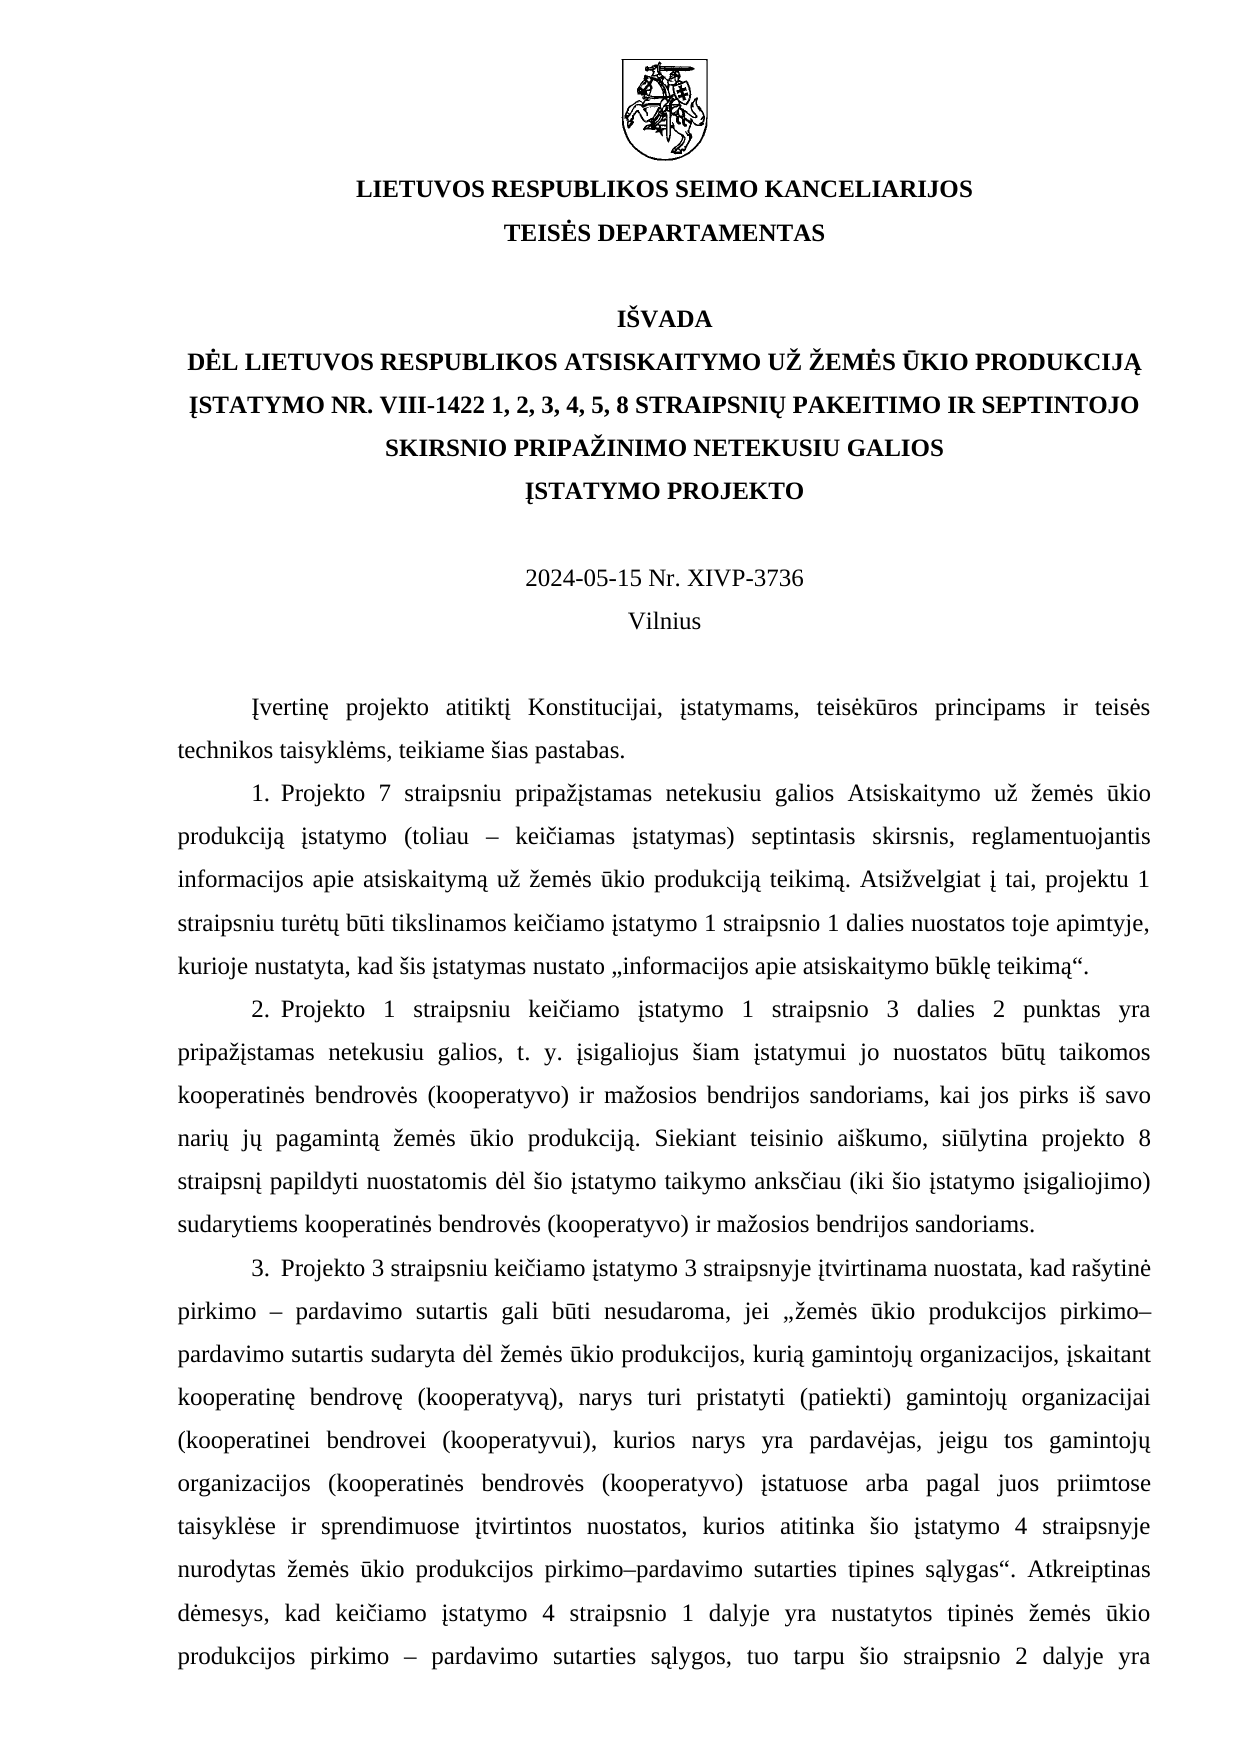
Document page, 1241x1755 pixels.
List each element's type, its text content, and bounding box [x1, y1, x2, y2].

text Įvertinę projekto atitiktį Konstitucijai, įstatymams, teisėkūros principams ir teisės technikos taisyklėms, teikiame šias pastabas. [177, 692, 1152, 764]
text DĖL LIETUVOS RESPUBLIKOS ATSISKAITYMO UŽ ŽEMĖS ŪKIO PRODUKCIJĄ ĮSTATYMO NR. VIII-1422 1, 2, 3, 4, 5, 8 STRAIPSNIŲ PAKEITIMO IR SEPTINTOJO SKIRSNIO PRIPAŽINIMO NETEKUSIU GALIOS [177, 347, 1152, 462]
text IŠVADA [177, 304, 1152, 333]
text LIETUVOS RESPUBLIKOS SEIMO KANCELIARIJOS [177, 174, 1152, 203]
text 2024-05-15 Nr. XIVP-3736 [177, 563, 1152, 591]
text ĮSTATYMO PROJEKTO [177, 476, 1152, 505]
list Projekto 3 straipsniu keičiamo įstatymo 3 straipsnyje įtvirtinama nuostata, kad rašytinė pirkimo – pardavimo sutartis gali būti nesudaroma, jei „žemės ūkio produkcijos pirkimo–pardavimo sutartis sudaryta dėl žemės ūkio produkcijos, kurią gamintojų organizacijos, įskaitant kooperatinę bendrovę (kooperatyvą), narys turi pristatyti (patiekti) gamintojų organizacijai (kooperatinei bendrovei (kooperatyvui), kurios narys yra pardavėjas, jeigu tos gamintojų organizacijos (kooperatinės bendrovės (kooperatyvo) įstatuose arba pagal juos priimtose taisyklėse ir sprendimuose įtvirtintos nuostatos, kurios atitinka šio įstatymo 4 straipsnyje nurodytas žemės ūkio produkcijos pirkimo–pardavimo sutarties tipines sąlygas“. Atkreiptinas dėmesys, kad keičiamo įstatymo 4 straipsnio 1 dalyje yra nustatytos tipinės žemės ūkio produkcijos pirkimo – pardavimo sutarties sąlygos, tuo tarpu šio straipsnio 2 dalyje yra [177, 1253, 1152, 1669]
subtitle TEISĖS DEPARTAMENTAS [177, 218, 1152, 246]
list Projekto 1 straipsniu keičiamo įstatymo 1 straipsnio 3 dalies 2 punktas yra pripažįstamas netekusiu galios, t. y. įsigaliojus šiam įstatymui jo nuostatos būtų taikomos kooperatinės bendrovės (kooperatyvo) ir mažosios bendrijos sandoriams, kai jos pirks iš savo narių jų pagamintą žemės ūkio produkciją. Siekiant teisinio aiškumo, siūlytina projekto 8 straipsnį papildyti nuostatomis dėl šio įstatymo taikymo anksčiau (iki šio įstatymo įsigaliojimo) sudarytiems kooperatinės bendrovės (kooperatyvo) ir mažosios bendrijos sandoriams. [177, 994, 1152, 1238]
text Vilnius [177, 606, 1152, 634]
list Projekto 7 straipsniu pripažįstamas netekusiu galios Atsiskaitymo už žemės ūkio produkciją įstatymo (toliau – keičiamas įstatymas) septintasis skirsnis, reglamentuojantis informacijos apie atsiskaitymą už žemės ūkio produkciją teikimą. Atsižvelgiat į tai, projektu 1 straipsniu turėtų būti tikslinamos keičiamo įstatymo 1 straipsnio 1 dalies nuostatos toje apimtyje, kurioje nustatyta, kad šis įstatymas nustato „informacijos apie atsiskaitymo būklę teikimą“. [177, 778, 1152, 979]
